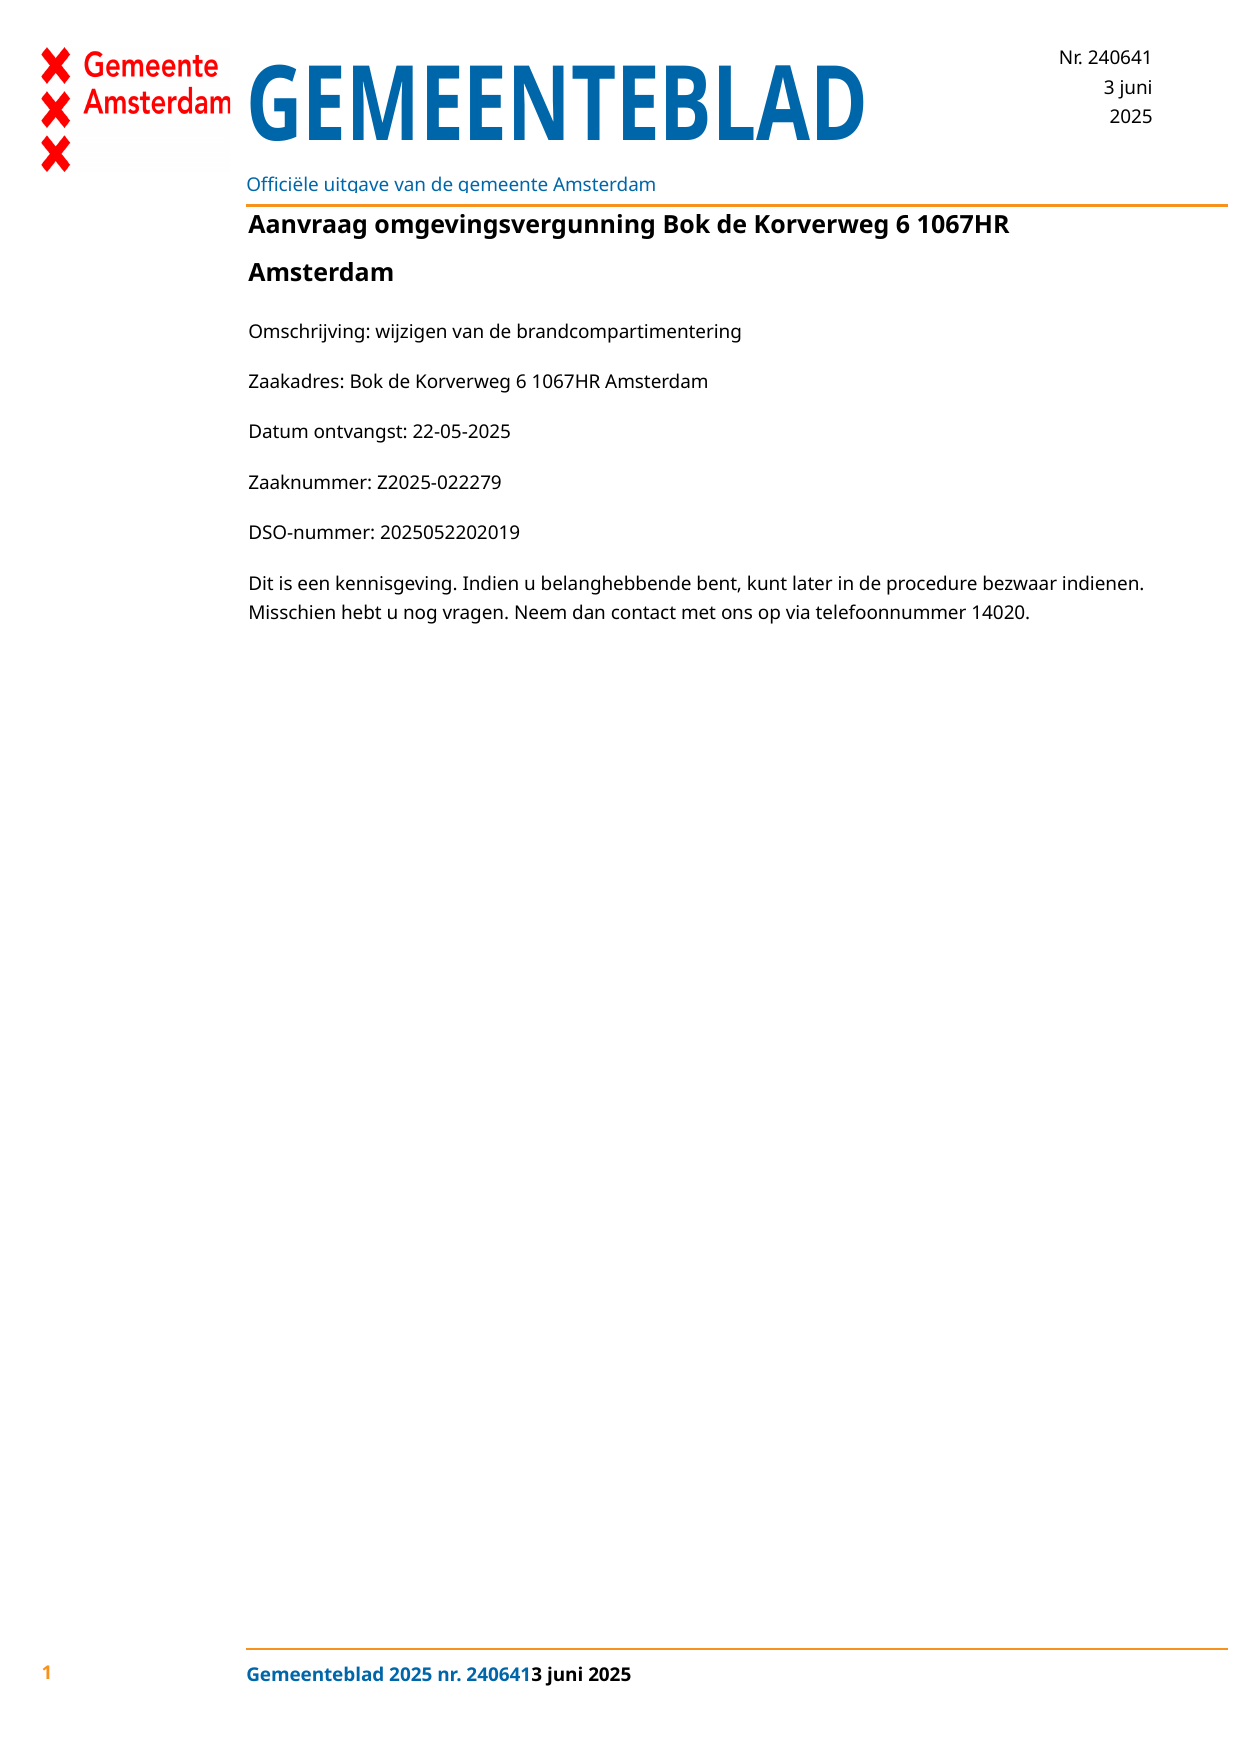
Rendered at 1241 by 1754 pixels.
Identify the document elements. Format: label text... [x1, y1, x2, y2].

text Zaakadres: Bok de Korverweg 6 1067HR Amsterdam [248, 368, 1152, 394]
text Datum ontvangst: 22-05-2025 [248, 419, 1152, 444]
text DSO-nummer: 2025052202019 [248, 519, 1152, 545]
picture [41, 47, 231, 172]
text Omschrijving: wijzigen van de brandcompartimentering [248, 318, 1152, 344]
text Zaaknummer: Z2025-022279 [248, 469, 1152, 495]
text Aanvraag omgevingsvergunning Bok de Korverweg 6 1067HR Amsterdam [248, 207, 1152, 288]
text Dit is een kennisgeving. Indien u belanghebbende bent, kunt later in de procedure bezwaar indienen. Misschien hebt u nog vragen. Neem dan contact met ons op via telefoonnummer 14020. [248, 570, 1152, 625]
